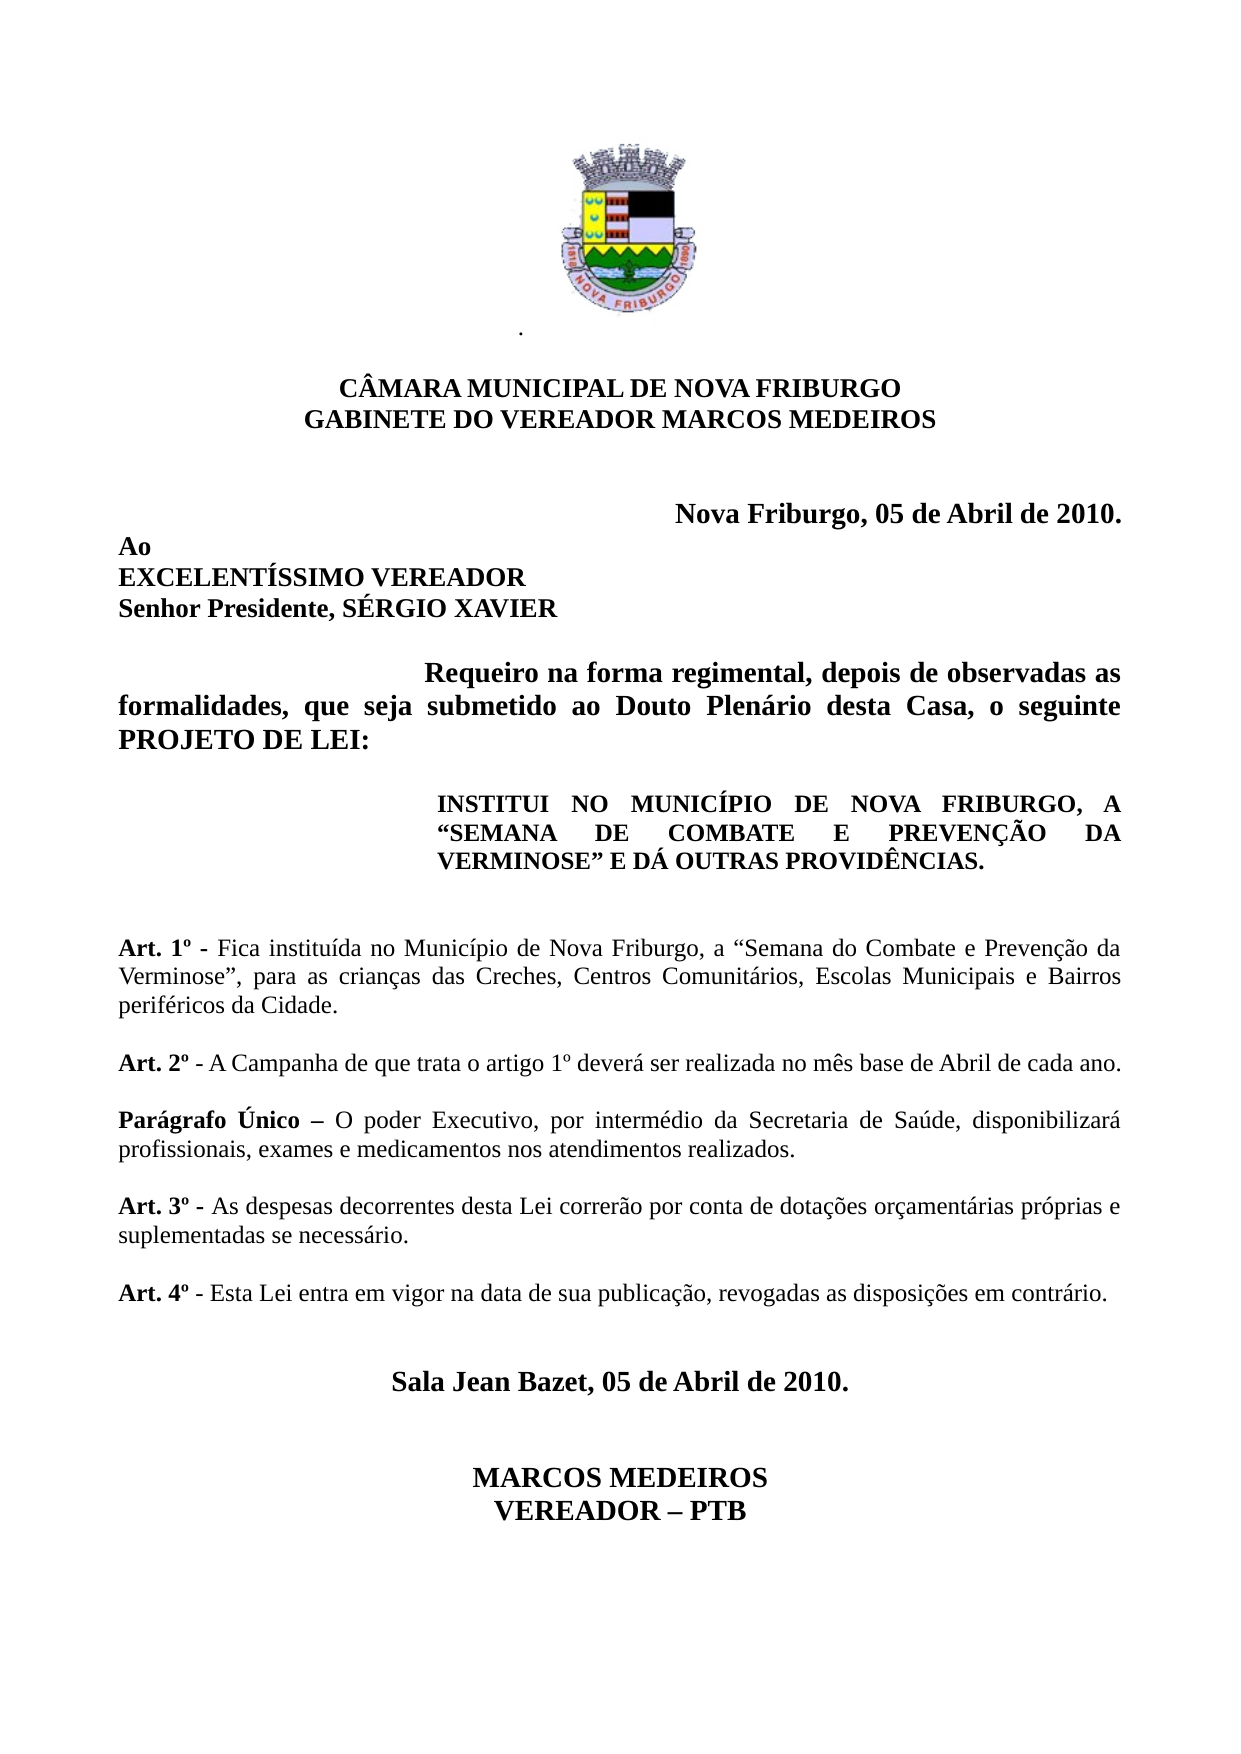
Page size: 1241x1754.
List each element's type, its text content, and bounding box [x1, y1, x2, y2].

text VEREADOR – PTB [118, 1493, 1122, 1527]
text Art. 1º - Fica instituída no Município de Nova Friburgo, a “Semana do Combate e Prevenção da Verminose”, para as crianças das Creches, Centros Comunitários, Escolas Municipais e Bairros periféricos da Cidade. [118, 933, 1122, 1019]
text Ao [118, 530, 1122, 561]
text INSTITUI NO MUNICÍPIO DE NOVA FRIBURGO, A “SEMANA DE COMBATE E PREVENÇÃO DA VERMINOSE” E DÁ OUTRAS PROVIDÊNCIAS. [437, 789, 1122, 875]
text Sala Jean Bazet, 05 de Abril de 2010. [118, 1364, 1122, 1397]
text Requeiro na forma regimental, depois de observadas as formalidades, que seja submetido ao Douto Plenário desta Casa, o seguinte PROJETO DE LEI: [118, 655, 1122, 755]
text Art. 4º - Esta Lei entra em vigor na data de sua publicação, revogadas as disposições em contrário. [118, 1278, 1122, 1306]
text Senhor Presidente, SÉRGIO XAVIER [118, 592, 1122, 623]
text . [118, 118, 1122, 341]
text CÂMARA MUNICIPAL DE NOVA FRIBURGO [118, 372, 1122, 403]
text MARCOS MEDEIROS [118, 1460, 1122, 1493]
text Parágrafo Único – O poder Executivo, por intermédio da Secretaria de Saúde, disponibilizará profissionais, exames e medicamentos nos atendimentos realizados. [118, 1105, 1122, 1163]
picture [540, 127, 706, 327]
text Nova Friburgo, 05 de Abril de 2010. [118, 497, 1122, 530]
text EXCELENTÍSSIMO VEREADOR [118, 561, 1122, 592]
text Art. 3º - As despesas decorrentes desta Lei correrão por conta de dotações orçamentárias próprias e suplementadas se necessário. [118, 1191, 1122, 1249]
text Art. 2º - A Campanha de que trata o artigo 1º deverá ser realizada no mês base de Abril de cada ano. [118, 1048, 1122, 1076]
text GABINETE DO VEREADOR MARCOS MEDEIROS [118, 403, 1122, 434]
